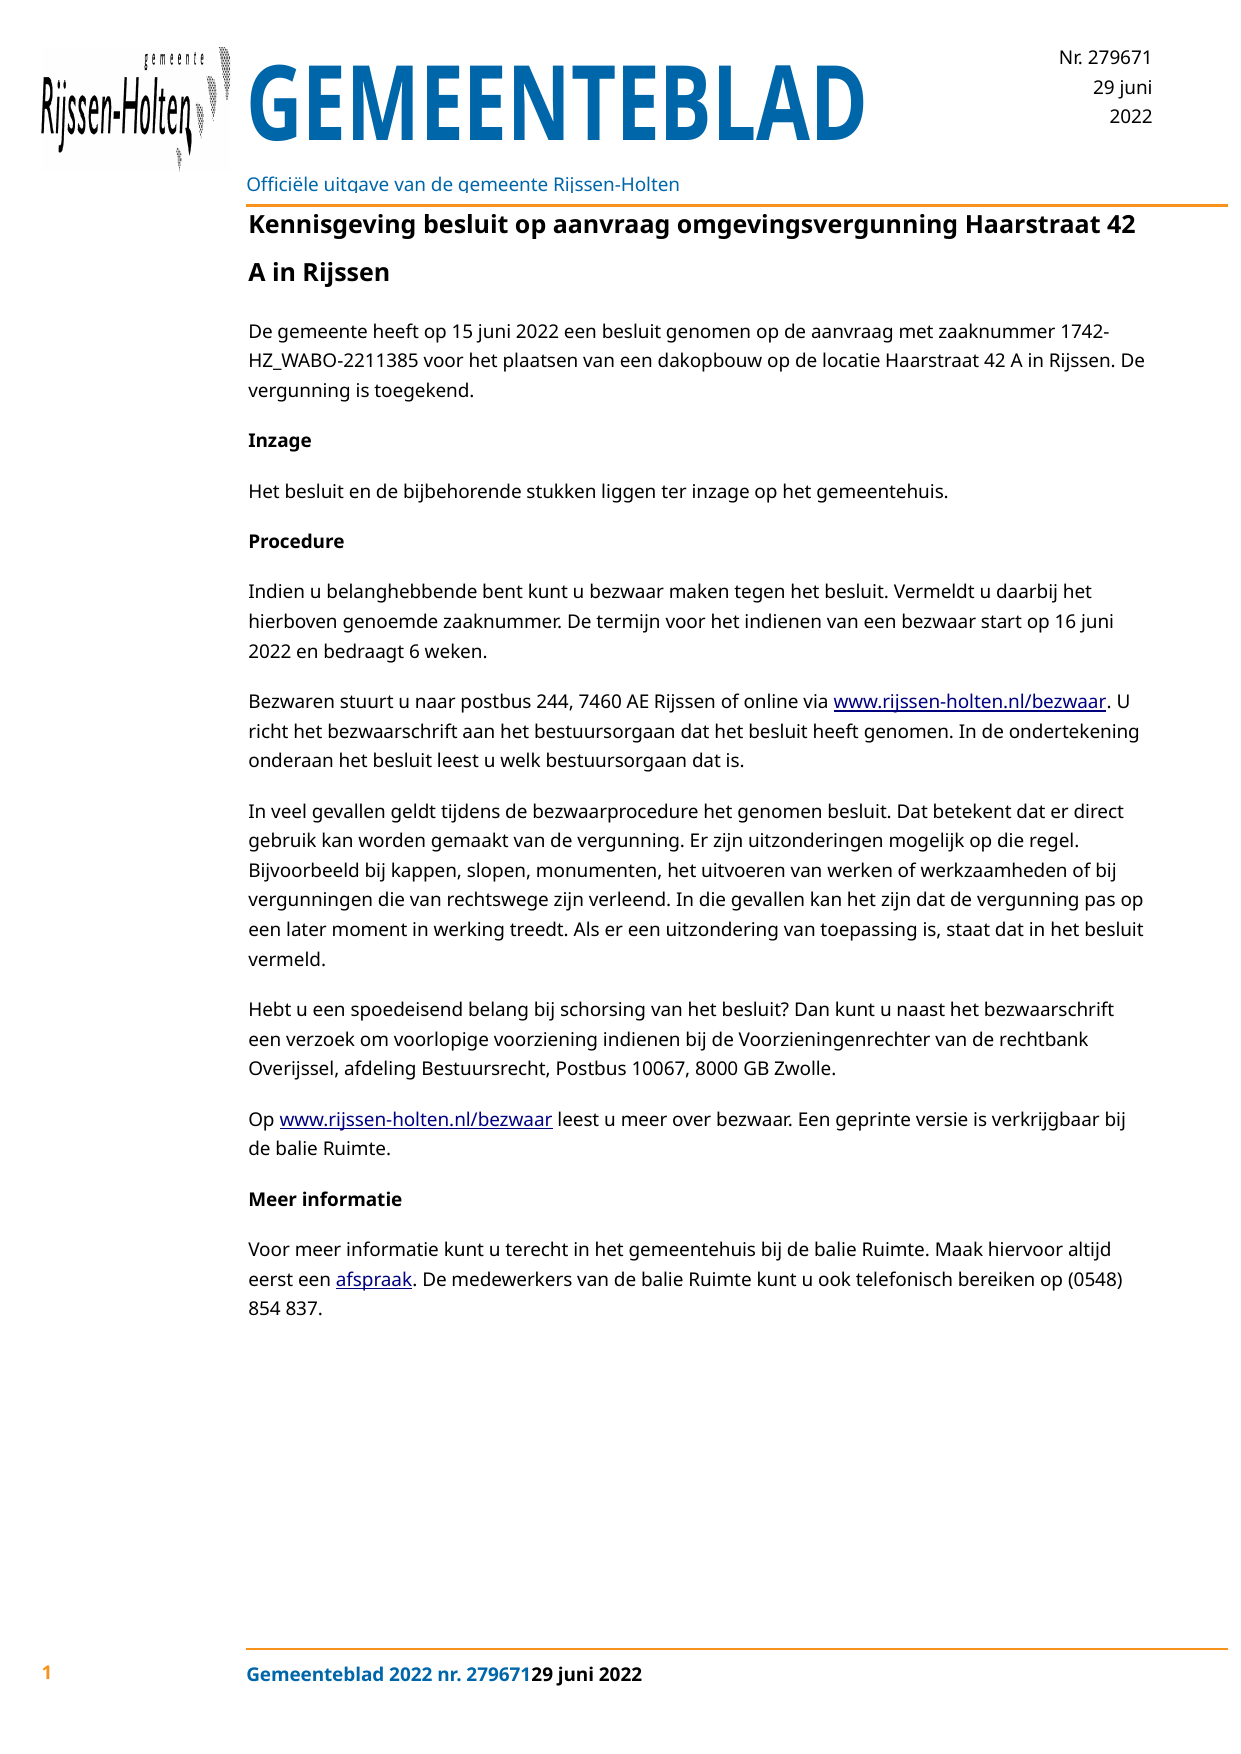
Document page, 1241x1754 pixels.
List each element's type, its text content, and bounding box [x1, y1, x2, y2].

text Kennisgeving besluit op aanvraag omgevingsvergunning Haarstraat 42 A in Rijssen [248, 207, 1152, 288]
text Het besluit en de bijbehorende stukken liggen ter inzage op het gemeentehuis. [248, 478, 1152, 504]
text Indien u belanghebbende bent kunt u bezwaar maken tegen het besluit. Vermeldt u daarbij het hierboven genoemde zaaknummer. De termijn voor het indienen van een bezwaar start op 16 juni 2022 en bedraagt 6 weken. [248, 579, 1152, 664]
text Meer informatie [248, 1186, 1152, 1212]
text In veel gevallen geldt tijdens de bezwaarprocedure het genomen besluit. Dat betekent dat er direct gebruik kan worden gemaakt van de vergunning. Er zijn uitzonderingen mogelijk op die regel. Bijvoorbeeld bij kappen, slopen, monumenten, het uitvoeren van werken of werkzaamheden of bij vergunningen die van rechtswege zijn verleend. In die gevallen kan het zijn dat de vergunning pas op een later moment in werking treedt. Als er een uitzondering van toepassing is, staat dat in het besluit vermeld. [248, 798, 1152, 972]
text Voor meer informatie kunt u terecht in het gemeentehuis bij de balie Ruimte. Maak hiervoor altijd eerst een afspraak. De medewerkers van de balie Ruimte kunt u ook telefonisch bereiken op (0548) 854 837. [248, 1236, 1152, 1321]
picture [41, 47, 231, 172]
text Op www.rijssen-holten.nl/bezwaar leest u meer over bezwaar. Een geprinte versie is verkrijgbaar bij de balie Ruimte. [248, 1106, 1152, 1161]
text Procedure [248, 528, 1152, 554]
text Inzage [248, 427, 1152, 453]
text Hebt u een spoedeisend belang bij schorsing van het besluit? Dan kunt u naast het bezwaarschrift een verzoek om voorlopige voorziening indienen bij de Voorzieningenrechter van de rechtbank Overijssel, afdeling Bestuursrecht, Postbus 10067, 8000 GB Zwolle. [248, 996, 1152, 1081]
text De gemeente heeft op 15 juni 2022 een besluit genomen op de aanvraag met zaaknummer 1742-HZ_WABO-2211385 voor het plaatsen van een dakopbouw op de locatie Haarstraat 42 A in Rijssen. De vergunning is toegekend. [248, 318, 1152, 403]
text Bezwaren stuurt u naar postbus 244, 7460 AE Rijssen of online via www.rijssen-holten.nl/bezwaar. U richt het bezwaarschrift aan het bestuursorgaan dat het besluit heeft genomen. In de ondertekening onderaan het besluit leest u welk bestuursorgaan dat is. [248, 688, 1152, 773]
